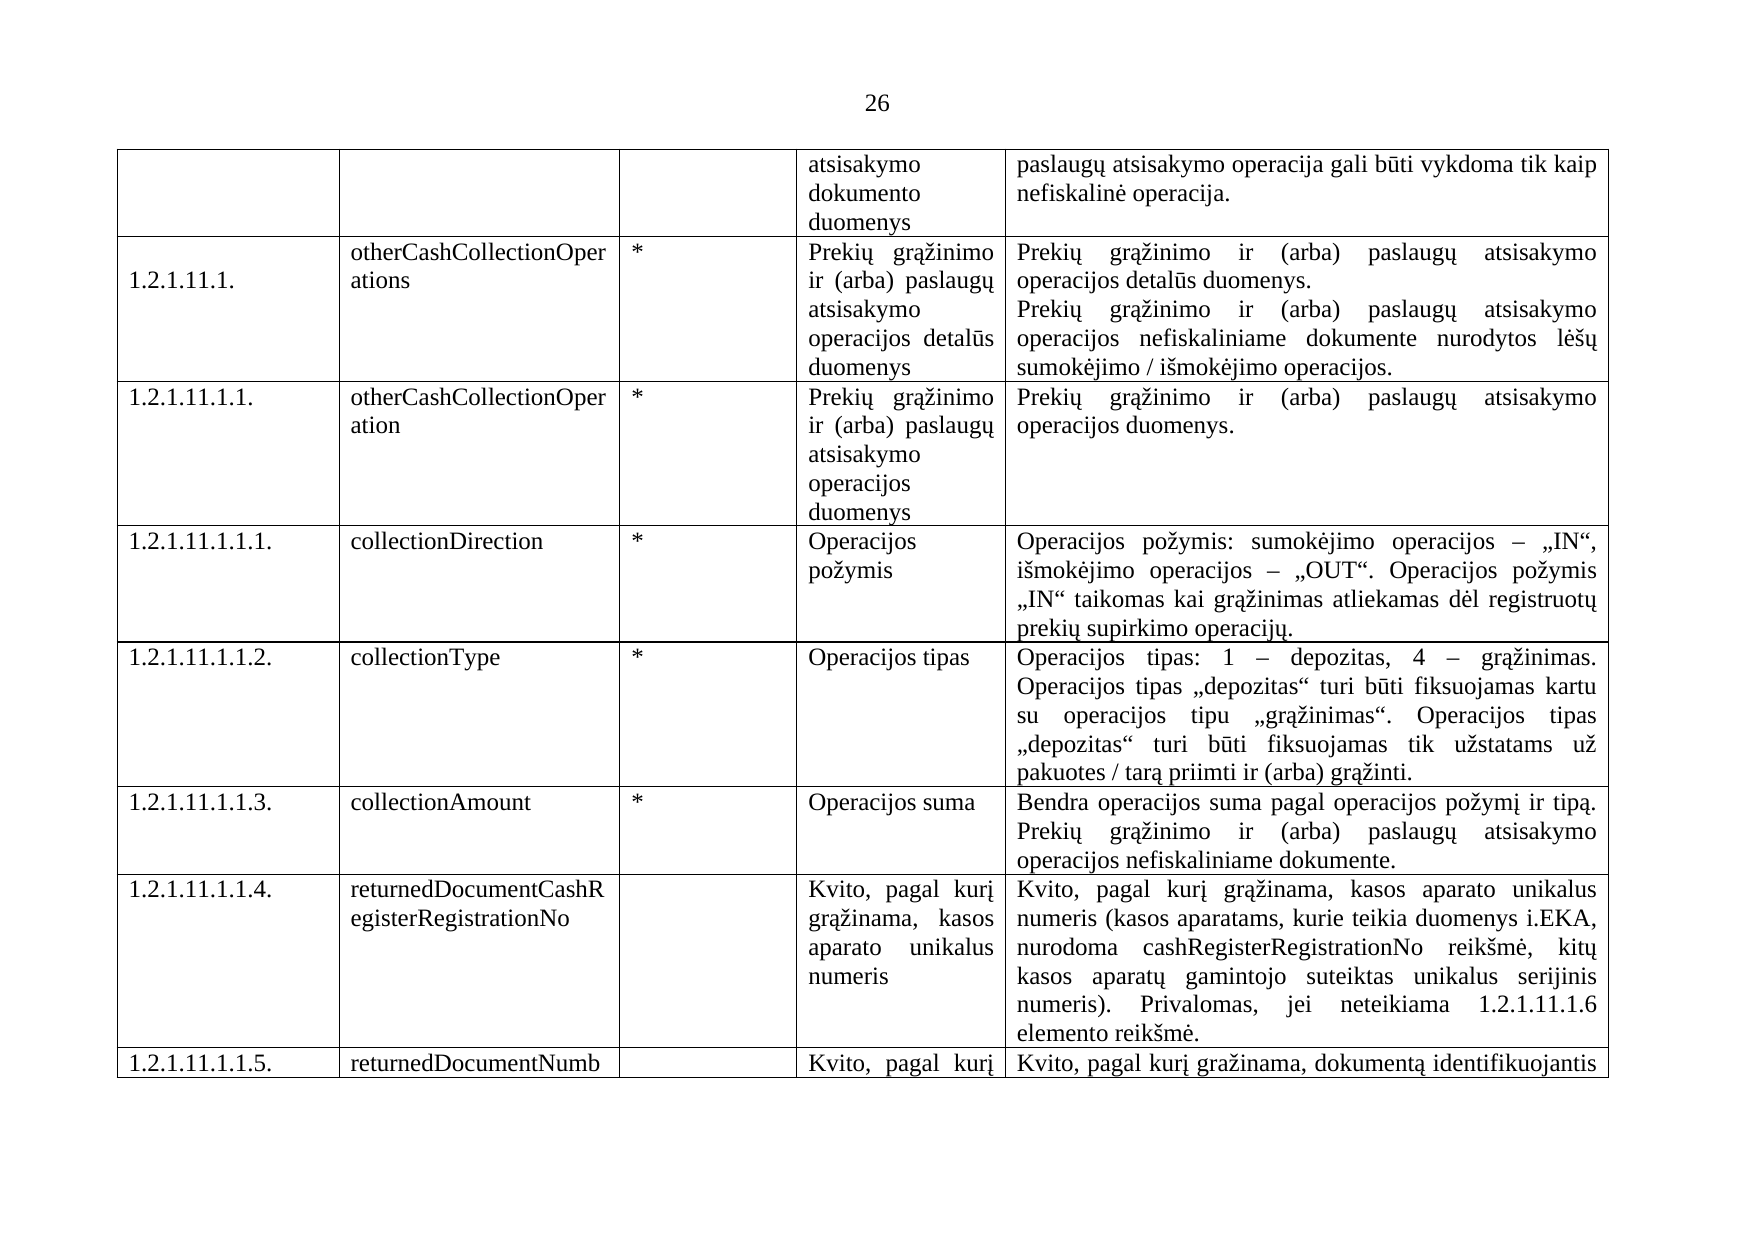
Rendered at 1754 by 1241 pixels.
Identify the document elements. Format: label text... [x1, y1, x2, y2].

table_cell Operacijos požymis [797, 526, 1005, 641]
table_cell 1.2.1.11.1.1.1. [118, 526, 339, 641]
table_cell collectionDirection [340, 526, 619, 641]
table_cell [620, 150, 796, 236]
table_cell paslaugų atsisakymo operacija gali būti vykdoma tik kaip nefiskalinė operacija. [1006, 150, 1608, 236]
table_cell Prekių grąžinimo ir (arba) paslaugų atsisakymo operacijos duomenys. [1006, 382, 1608, 525]
table_cell * [620, 382, 796, 525]
table_cell * [620, 787, 796, 873]
table_cell Kvito, pagal kurį grąžinama, kasos aparato unikalus numeris [797, 875, 1005, 1047]
table_cell Kvito, pagal kurį grąžinama, kasos aparato unikalus numeris (kasos aparatams, kurie teikia duomenys i.EKA, nurodoma cashRegisterRegistrationNo reikšmė, kitų kasos aparatų gamintojo suteiktas unikalus serijinis numeris). Privalomas, jei neteikiama 1.2.1.11.1.6 elemento reikšmė. [1006, 875, 1608, 1047]
table_cell returnedDocumentCashRegisterRegistrationNo [340, 875, 619, 1047]
table_cell [620, 875, 796, 1047]
table_cell 1.2.1.11.1.1.3. [118, 787, 339, 873]
table_cell Prekių grąžinimo ir (arba) paslaugų atsisakymo operacijos duomenys [797, 382, 1005, 525]
table_cell * [620, 643, 796, 786]
table_cell * [620, 526, 796, 641]
table_cell Operacijos suma [797, 787, 1005, 873]
table_cell 1.2.1.11.1.1.2. [118, 643, 339, 786]
table_cell 1.2.1.11.1.1. [118, 382, 339, 525]
table_cell Operacijos tipas [797, 643, 1005, 786]
table_cell returnedDocumentNumb [340, 1048, 619, 1077]
table_cell otherCashCollectionOperation [340, 382, 619, 525]
table_cell * [620, 237, 796, 381]
table_cell [340, 150, 619, 236]
table_cell otherCashCollectionOperations [340, 237, 619, 381]
table_cell Bendra operacijos suma pagal operacijos požymį ir tipą. Prekių grąžinimo ir (arba) paslaugų atsisakymo operacijos nefiskaliniame dokumente. [1006, 787, 1608, 873]
table_cell Kvito, pagal kurį gražinama, dokumentą identifikuojantis [1006, 1048, 1608, 1077]
table_cell collectionAmount [340, 787, 619, 873]
table_cell Prekių grąžinimo ir (arba) paslaugų atsisakymo operacijos detalūs duomenys [797, 237, 1005, 381]
table_cell Kvito, pagal kurį [797, 1048, 1005, 1077]
table_cell Operacijos tipas: 1 – depozitas, 4 – grąžinimas. Operacijos tipas „depozitas“ turi būti fiksuojamas kartu su operacijos tipu „grąžinimas“. Operacijos tipas „depozitas“ turi būti fiksuojamas tik užstatams už pakuotes / tarą priimti ir (arba) grąžinti. [1006, 643, 1608, 786]
table_cell [118, 150, 339, 236]
table_cell 1.2.1.11.1.1.5. [118, 1048, 339, 1077]
table_cell collectionType [340, 643, 619, 786]
table_cell Operacijos požymis: sumokėjimo operacijos – „IN“, išmokėjimo operacijos – „OUT“. Operacijos požymis „IN“ taikomas kai grąžinimas atliekamas dėl registruotų prekių supirkimo operacijų. [1006, 526, 1608, 641]
table_cell 1.2.1.11.1.1.4. [118, 875, 339, 1047]
table_cell atsisakymo dokumento duomenys [797, 150, 1005, 236]
table_cell Prekių grąžinimo ir (arba) paslaugų atsisakymo operacijos detalūs duomenys. Prekių grąžinimo ir (arba) paslaugų atsisakymo operacijos nefiskaliniame dokumente nurodytos lėšų sumokėjimo / išmokėjimo operacijos. [1006, 237, 1608, 381]
table_cell [620, 1048, 796, 1077]
table_cell 1.2.1.11.1. [118, 237, 339, 381]
